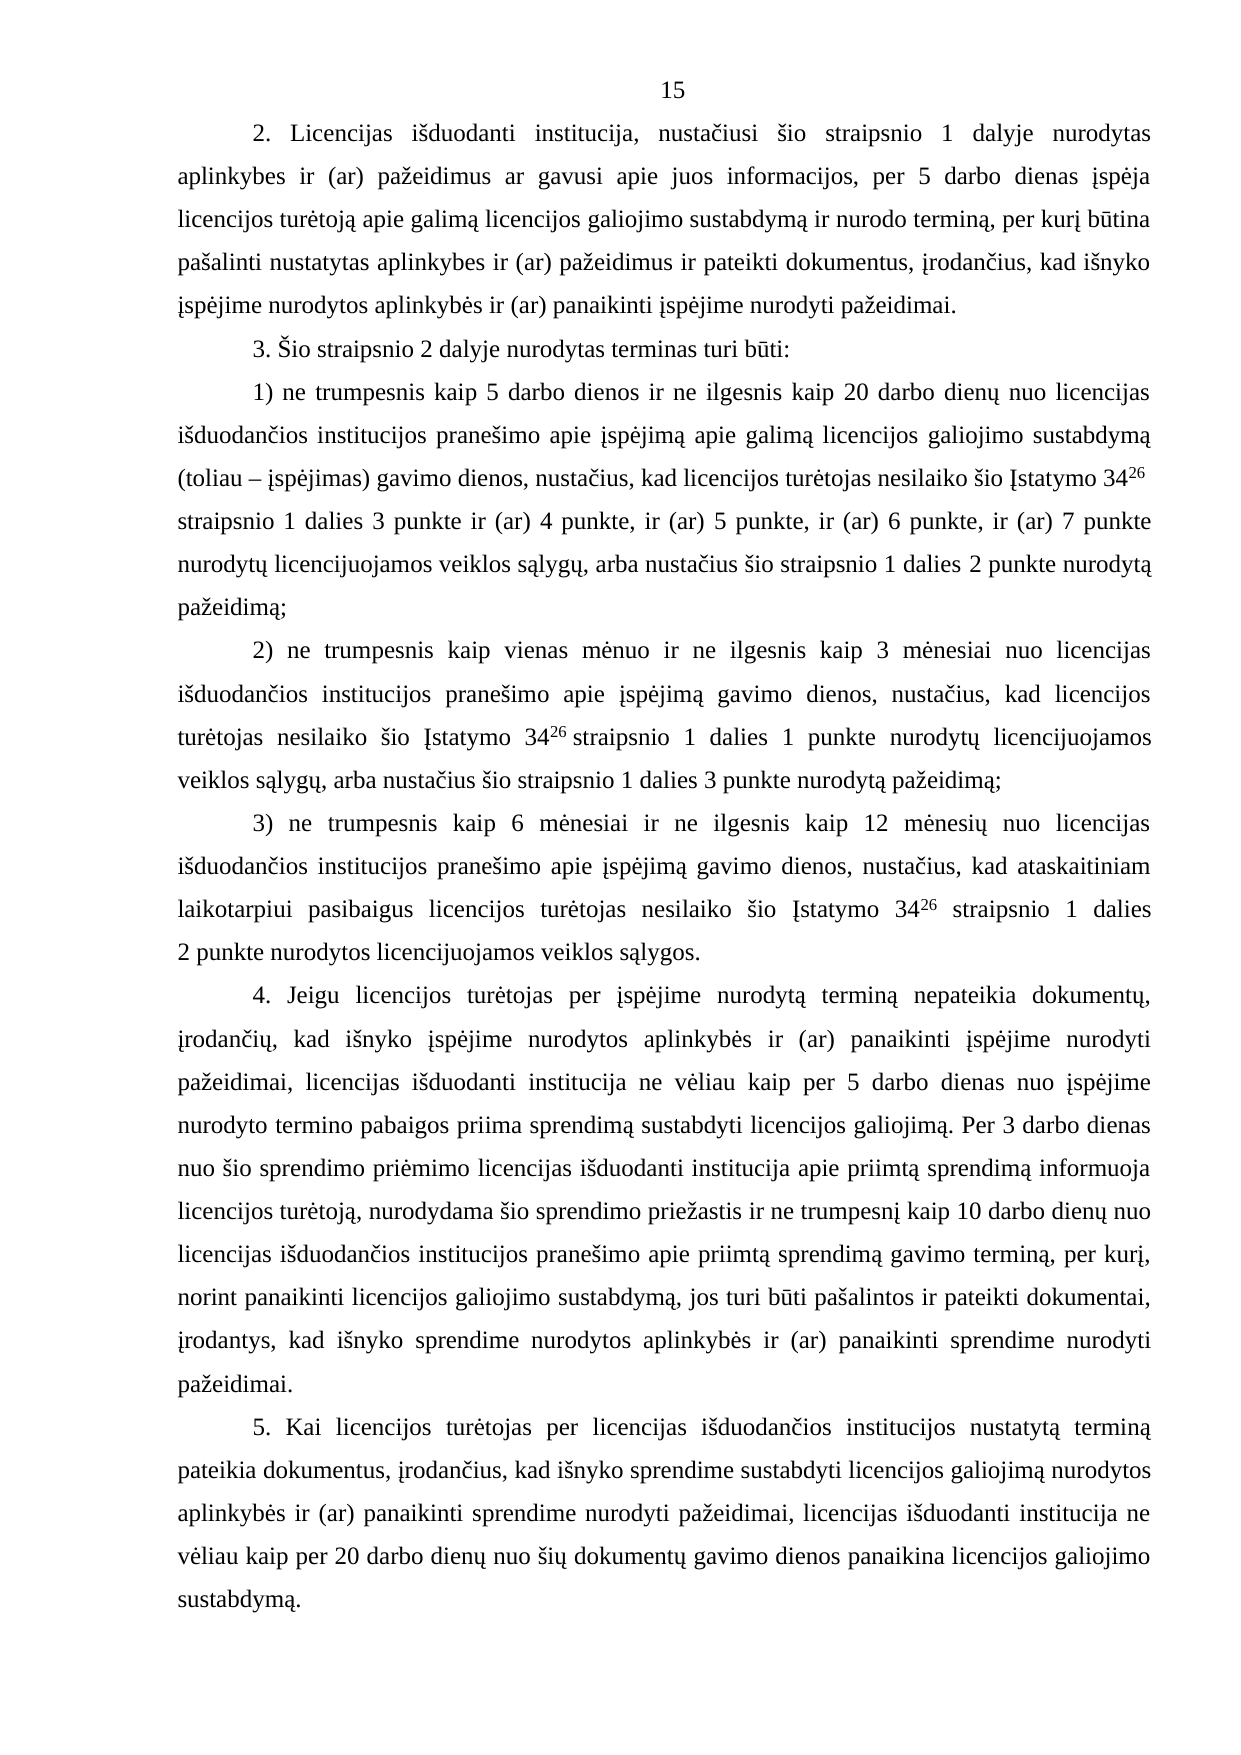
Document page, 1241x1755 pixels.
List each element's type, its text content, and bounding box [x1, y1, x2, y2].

text 1) ne trumpesnis kaip 5 darbo dienos ir ne ilgesnis kaip 20 darbo dienų nuo licencijas išduodančios institucijos pranešimo apie įspėjimą apie galimą licencijos galiojimo sustabdymą (toliau – įspėjimas) gavimo dienos, nustačius, kad licencijos turėtojas nesilaiko šio Įstatymo 3426 straipsnio 1 dalies 3 punkte ir (ar) 4 punkte, ir (ar) 5 punkte, ir (ar) 6 punkte, ir (ar) 7 punkte nurodytų licencijuojamos veiklos sąlygų, arba nustačius šio straipsnio 1 dalies 2 punkte nurodytą pažeidimą; [177, 377, 1152, 621]
text 3) ne trumpesnis kaip 6 mėnesiai ir ne ilgesnis kaip 12 mėnesių nuo licencijas išduodančios institucijos pranešimo apie įspėjimą gavimo dienos, nustačius, kad ataskaitiniam laikotarpiui pasibaigus licencijos turėtojas nesilaiko šio Įstatymo 3426 straipsnio 1 dalies 2 punkte nurodytos licencijuojamos veiklos sąlygos. [177, 808, 1152, 966]
text 3. Šio straipsnio 2 dalyje nurodytas terminas turi būti: [177, 334, 1152, 362]
text 4. Jeigu licencijos turėtojas per įspėjime nurodytą terminą nepateikia dokumentų, įrodančių, kad išnyko įspėjime nurodytos aplinkybės ir (ar) panaikinti įspėjime nurodyti pažeidimai, licencijas išduodanti institucija ne vėliau kaip per 5 darbo dienas nuo įspėjime nurodyto termino pabaigos priima sprendimą sustabdyti licencijos galiojimą. Per 3 darbo dienas nuo šio sprendimo priėmimo licencijas išduodanti institucija apie priimtą sprendimą informuoja licencijos turėtoją, nurodydama šio sprendimo priežastis ir ne trumpesnį kaip 10 darbo dienų nuo licencijas išduodančios institucijos pranešimo apie priimtą sprendimą gavimo terminą, per kurį, norint panaikinti licencijos galiojimo sustabdymą, jos turi būti pašalintos ir pateikti dokumentai, įrodantys, kad išnyko sprendime nurodytos aplinkybės ir (ar) panaikinti sprendime nurodyti pažeidimai. [177, 981, 1152, 1397]
text 2) ne trumpesnis kaip vienas mėnuo ir ne ilgesnis kaip 3 mėnesiai nuo licencijas išduodančios institucijos pranešimo apie įspėjimą gavimo dienos, nustačius, kad licencijos turėtojas nesilaiko šio Įstatymo 3426 straipsnio 1 dalies 1 punkte nurodytų licencijuojamos veiklos sąlygų, arba nustačius šio straipsnio 1 dalies 3 punkte nurodytą pažeidimą; [177, 636, 1152, 794]
text 5. Kai licencijos turėtojas per licencijas išduodančios institucijos nustatytą terminą pateikia dokumentus, įrodančius, kad išnyko sprendime sustabdyti licencijos galiojimą nurodytos aplinkybės ir (ar) panaikinti sprendime nurodyti pažeidimai, licencijas išduodanti institucija ne vėliau kaip per 20 darbo dienų nuo šių dokumentų gavimo dienos panaikina licencijos galiojimo sustabdymą. [177, 1412, 1152, 1613]
text 2. Licencijas išduodanti institucija, nustačiusi šio straipsnio 1 dalyje nurodytas aplinkybes ir (ar) pažeidimus ar gavusi apie juos informacijos, per 5 darbo dienas įspėja licencijos turėtoją apie galimą licencijos galiojimo sustabdymą ir nurodo terminą, per kurį būtina pašalinti nustatytas aplinkybes ir (ar) pažeidimus ir pateikti dokumentus, įrodančius, kad išnyko įspėjime nurodytos aplinkybės ir (ar) panaikinti įspėjime nurodyti pažeidimai. [177, 118, 1152, 319]
